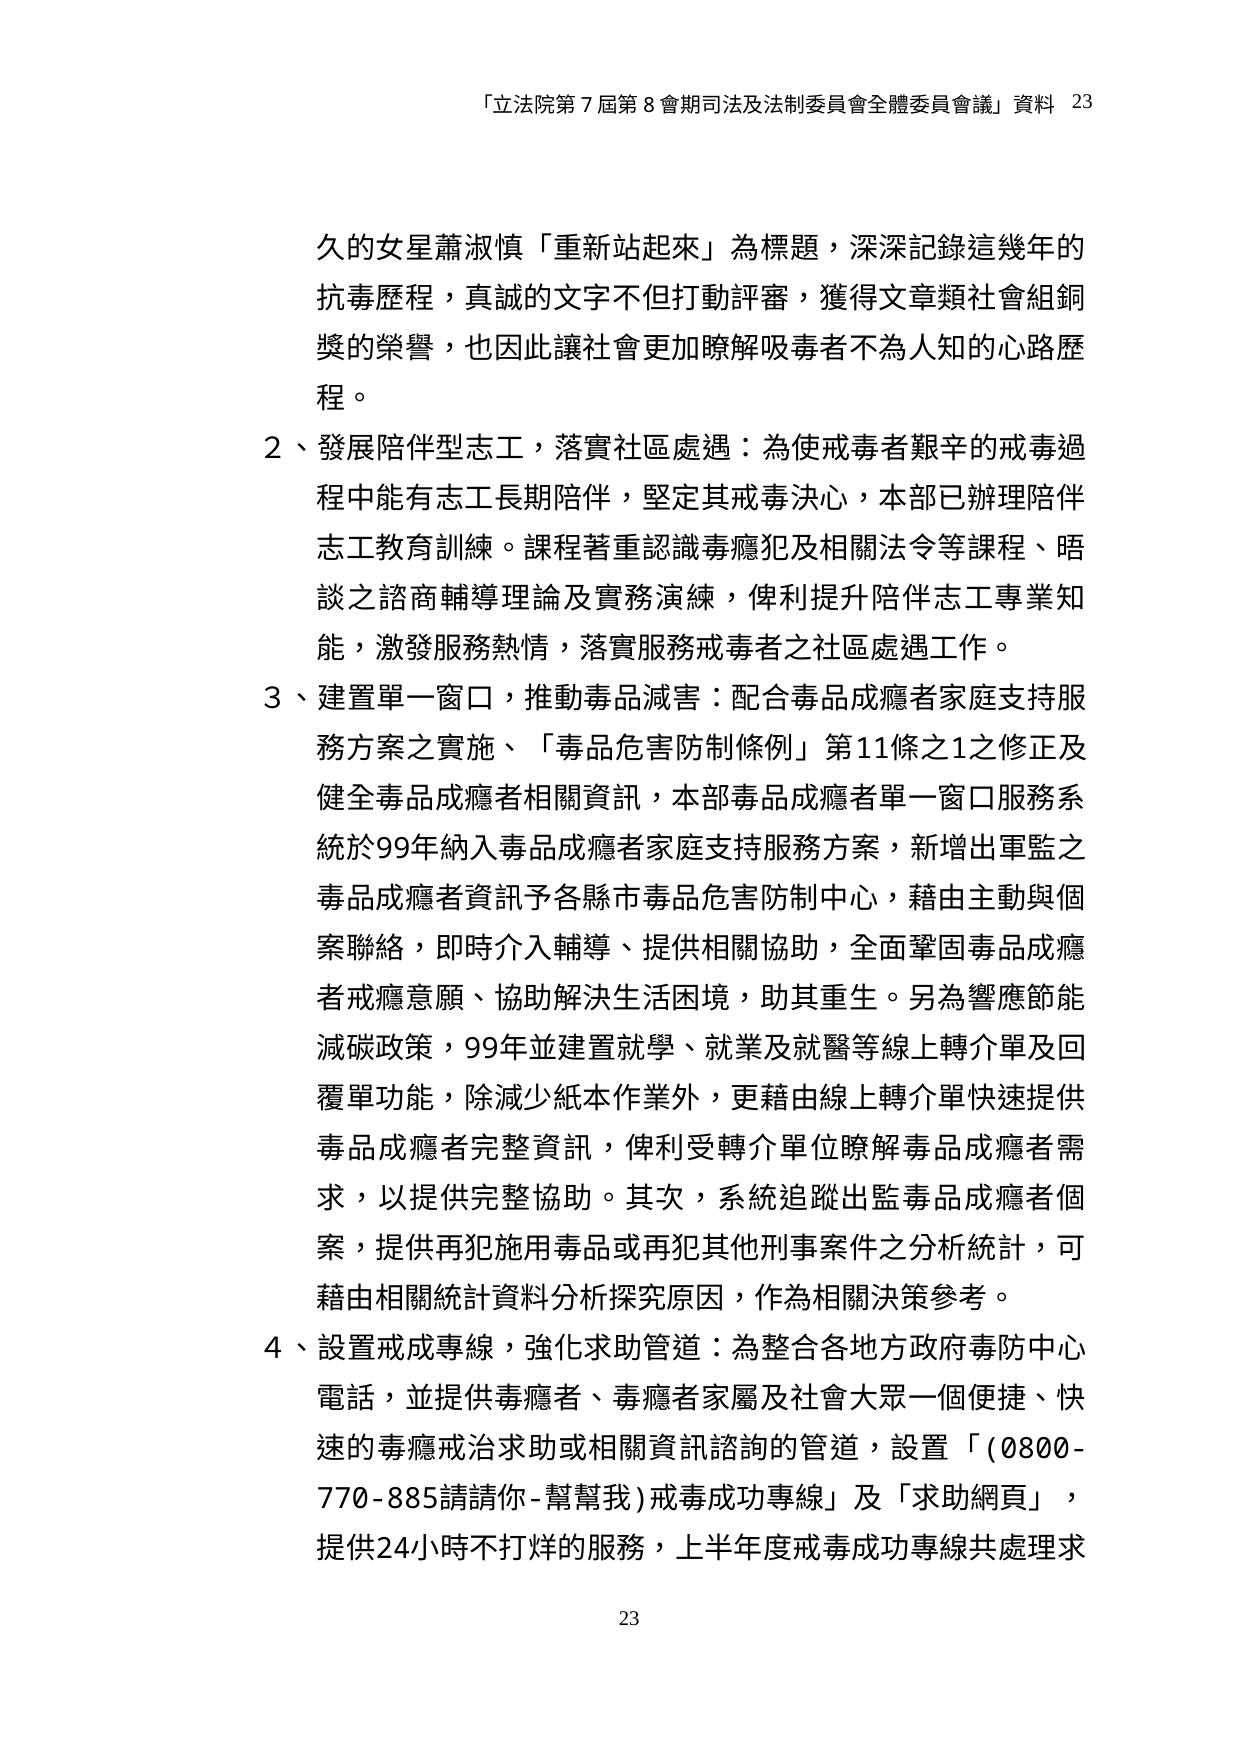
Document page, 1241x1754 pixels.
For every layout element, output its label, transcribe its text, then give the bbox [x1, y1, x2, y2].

text ３、建置單一窗口，推動毒品減害：配合毒品成癮者家庭支持服務方案之實施、「毒品危害防制條例」第11條之1之修正及健全毒品成癮者相關資訊，本部毒品成癮者單一窗口服務系統於99年納入毒品成癮者家庭支持服務方案，新增出軍監之毒品成癮者資訊予各縣市毒品危害防制中心，藉由主動與個案聯絡，即時介入輔導、提供相關協助，全面鞏固毒品成癮者戒癮意願、協助解決生活困境，助其重生。另為響應節能減碳政策，99年並建置就學、就業及就醫等線上轉介單及回覆單功能，除減少紙本作業外，更藉由線上轉介單快速提供毒品成癮者完整資訊，俾利受轉介單位瞭解毒品成癮者需求，以提供完整協助。其次，系統追蹤出監毒品成癮者個案，提供再犯施用毒品或再犯其他刑事案件之分析統計，可藉由相關統計資料分析探究原因，作為相關決策參考。 [258, 669, 1087, 1319]
text 久的女星蕭淑慎「重新站起來」為標題，深深記錄這幾年的抗毒歷程，真誠的文字不但打動評審，獲得文章類社會組銅獎的榮譽，也因此讓社會更加瞭解吸毒者不為人知的心路歷程。 [258, 219, 1087, 419]
text ２、發展陪伴型志工，落實社區處遇：為使戒毒者艱辛的戒毒過程中能有志工長期陪伴，堅定其戒毒決心，本部已辦理陪伴志工教育訓練。課程著重認識毒癮犯及相關法令等課程、晤談之諮商輔導理論及實務演練，俾利提升陪伴志工專業知能，激發服務熱情，落實服務戒毒者之社區處遇工作。 [258, 419, 1087, 669]
text ４、設置戒成專線，強化求助管道：為整合各地方政府毒防中心電話，並提供毒癮者、毒癮者家屬及社會大眾一個便捷、快速的毒癮戒治求助或相關資訊諮詢的管道，設置「(0800-770-885請請你-幫幫我)戒毒成功專線」及「求助網頁」，提供24小時不打烊的服務，上半年度戒毒成功專線共處理求 [258, 1319, 1087, 1569]
